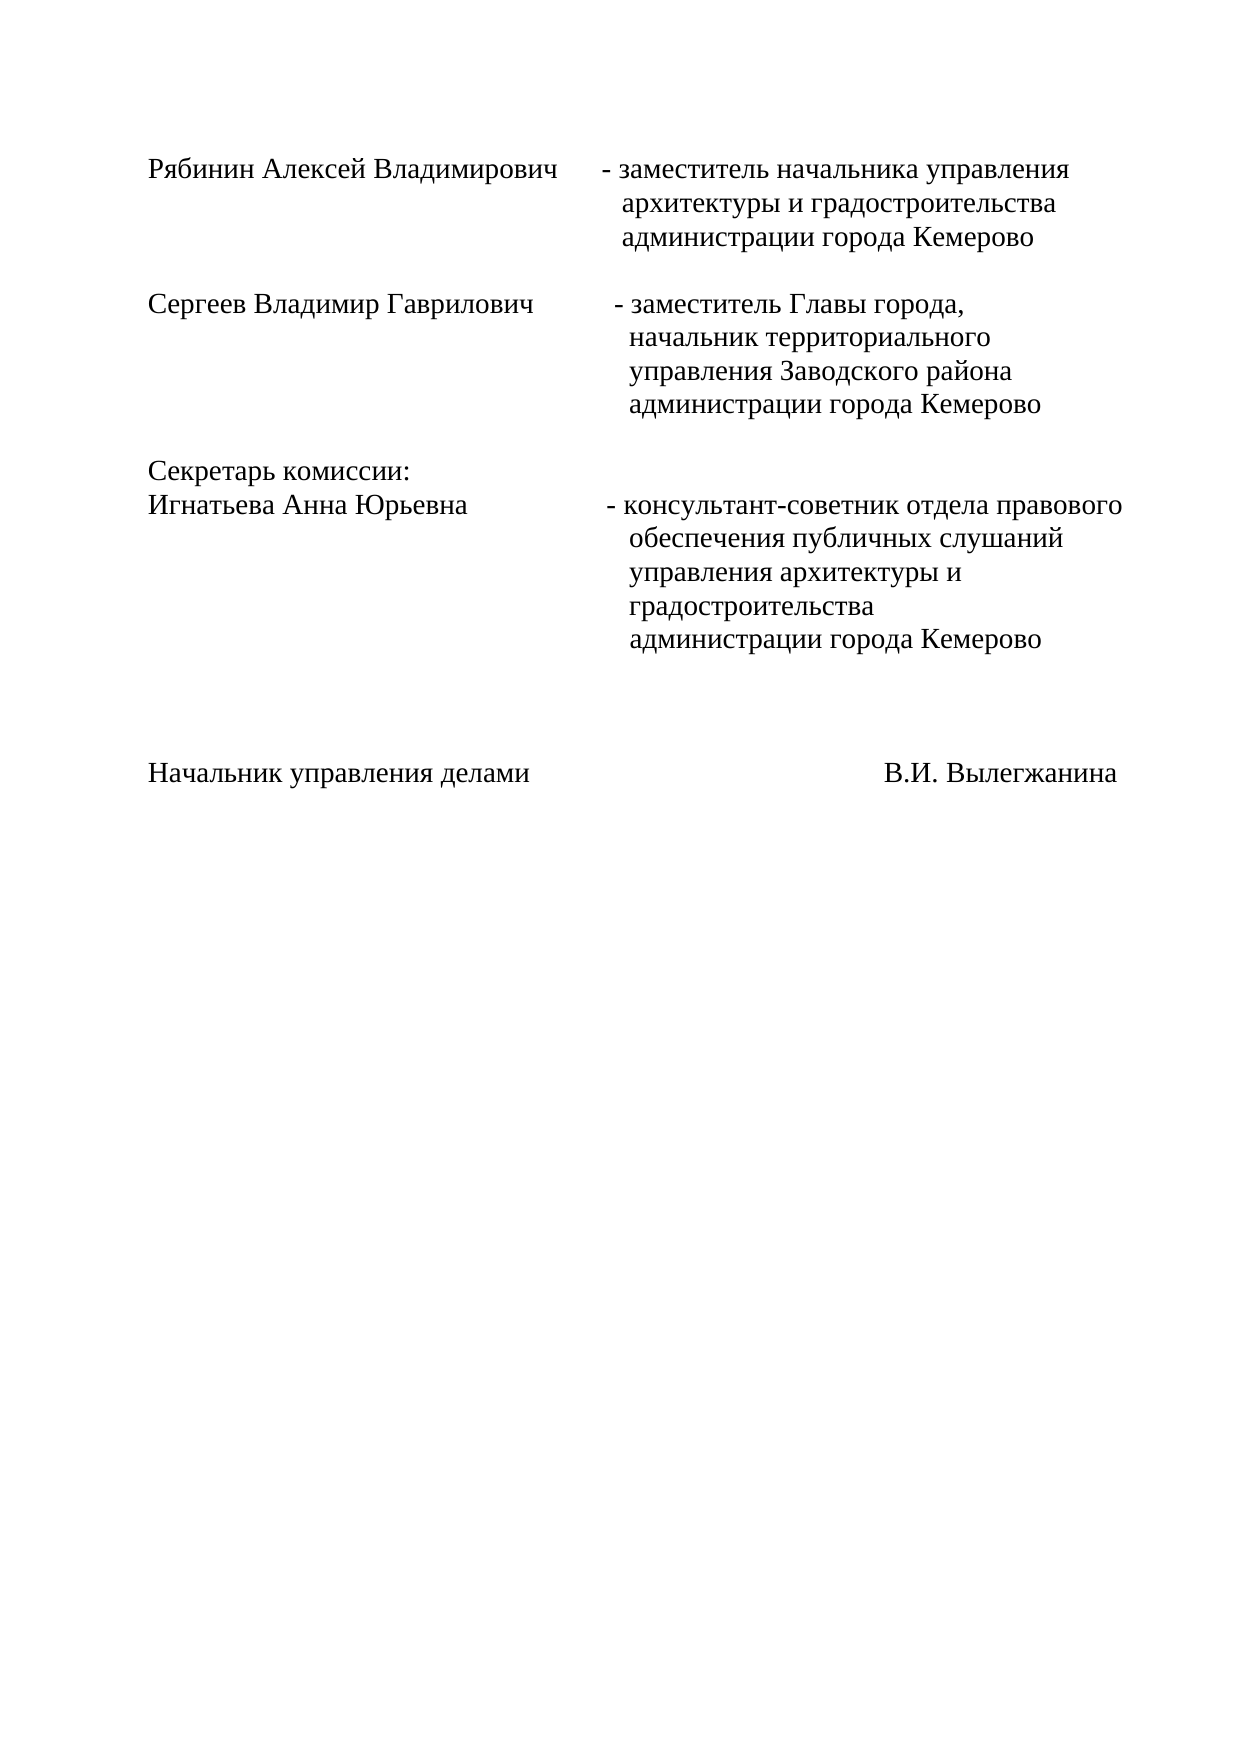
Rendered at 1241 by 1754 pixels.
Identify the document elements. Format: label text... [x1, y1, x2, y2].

text Секретарь комиссии: [148, 453, 1152, 487]
text администрации города Кемерово [148, 621, 1152, 655]
text Игнатьева Анна Юрьевна - консультант-советник отдела правового [148, 487, 1181, 521]
text управления архитектуры и [148, 554, 1181, 588]
text градостроительства [148, 588, 1181, 621]
text начальник территориального [148, 319, 1152, 353]
text администрации города Кемерово [148, 386, 1152, 420]
text управления Заводского района [148, 353, 1152, 386]
title Рябинин Алексей Владимирович - заместитель начальника управления [148, 152, 1152, 185]
text Начальник управления делами В.И. Вылегжанина [148, 755, 1152, 789]
text администрации города Кемерово [148, 219, 1152, 252]
text обеспечения публичных слушаний [148, 521, 1181, 554]
text Сергеев Владимир Гаврилович - заместитель Главы города, [148, 286, 1152, 319]
text архитектуры и градостроительства [148, 185, 1152, 219]
